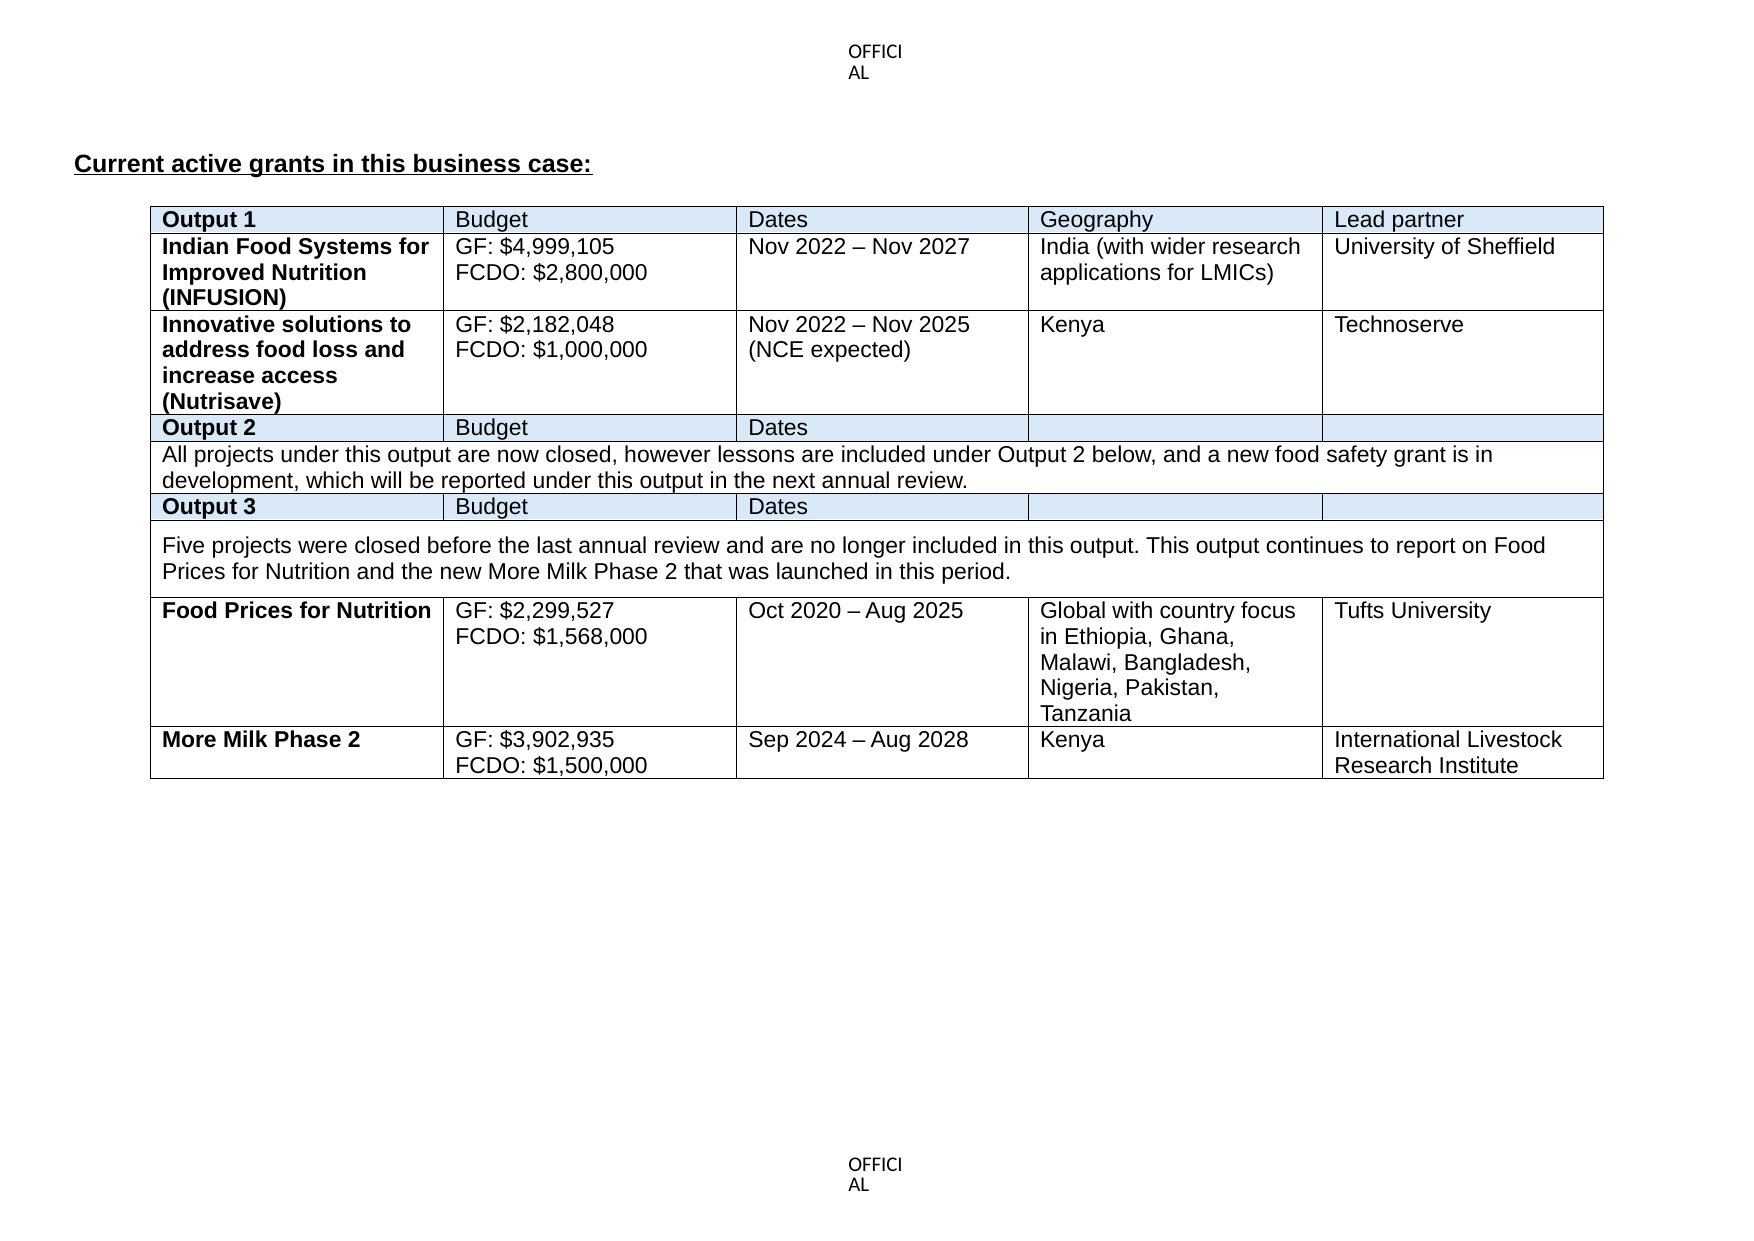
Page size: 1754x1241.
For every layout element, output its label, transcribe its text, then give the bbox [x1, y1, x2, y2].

table_cell University of Sheffield [1323, 234, 1603, 310]
table_cell Nov 2022 – Nov 2025 (NCE expected) [737, 311, 1028, 414]
table_cell Budget [444, 494, 736, 519]
table_cell GF: $2,182,048 FCDO: $1,000,000 [444, 311, 736, 414]
text Current active grants in this business case: [74, 150, 1680, 178]
table_cell GF: $2,299,527 FCDO: $1,568,000 [444, 598, 736, 726]
table_cell [1323, 415, 1603, 441]
table_cell Food Prices for Nutrition [151, 598, 443, 726]
table_cell Dates [737, 415, 1028, 441]
table_cell Sep 2024 – Aug 2028 [737, 727, 1028, 778]
table_cell Nov 2022 – Nov 2027 [737, 234, 1028, 310]
table_header Budget [444, 207, 736, 232]
table_cell Kenya [1029, 727, 1322, 778]
table_cell GF: $3,902,935 FCDO: $1,500,000 [444, 727, 736, 778]
table_header Output 1 [151, 207, 443, 232]
table_cell Indian Food Systems for Improved Nutrition (INFUSION) [151, 234, 443, 310]
table_header Geography [1029, 207, 1322, 232]
table_cell Budget [444, 415, 736, 441]
table_header Dates [737, 207, 1028, 232]
table_cell All projects under this output are now closed, however lessons are included under Output 2 below, and a new food safety grant is in development, which will be reported under this output in the next annual review. [151, 442, 1603, 493]
table_cell International Livestock Research Institute [1323, 727, 1603, 778]
table_cell [1323, 494, 1603, 519]
table_cell Output 2 [151, 415, 443, 441]
table_header Lead partner [1323, 207, 1603, 232]
table_cell Five projects were closed before the last annual review and are no longer included in this output. This output continues to report on Food Prices for Nutrition and the new More Milk Phase 2 that was launched in this period. [151, 521, 1603, 597]
table_cell Kenya [1029, 311, 1322, 414]
table_cell GF: $4,999,105 FCDO: $2,800,000 [444, 234, 736, 310]
table_cell Technoserve [1323, 311, 1603, 414]
table_cell Tufts University [1323, 598, 1603, 726]
table_cell Oct 2020 – Aug 2025 [737, 598, 1028, 726]
table_cell Global with country focus in Ethiopia, Ghana, Malawi, Bangladesh, Nigeria, Pakistan, Tanzania [1029, 598, 1322, 726]
table_cell [1029, 415, 1322, 441]
table_cell Innovative solutions to address food loss and increase access (Nutrisave) [151, 311, 443, 414]
table_cell Output 3 [151, 494, 443, 519]
table_cell India (with wider research applications for LMICs) [1029, 234, 1322, 310]
table_cell More Milk Phase 2 [151, 727, 443, 778]
table_cell Dates [737, 494, 1028, 519]
table_cell [1029, 494, 1322, 519]
